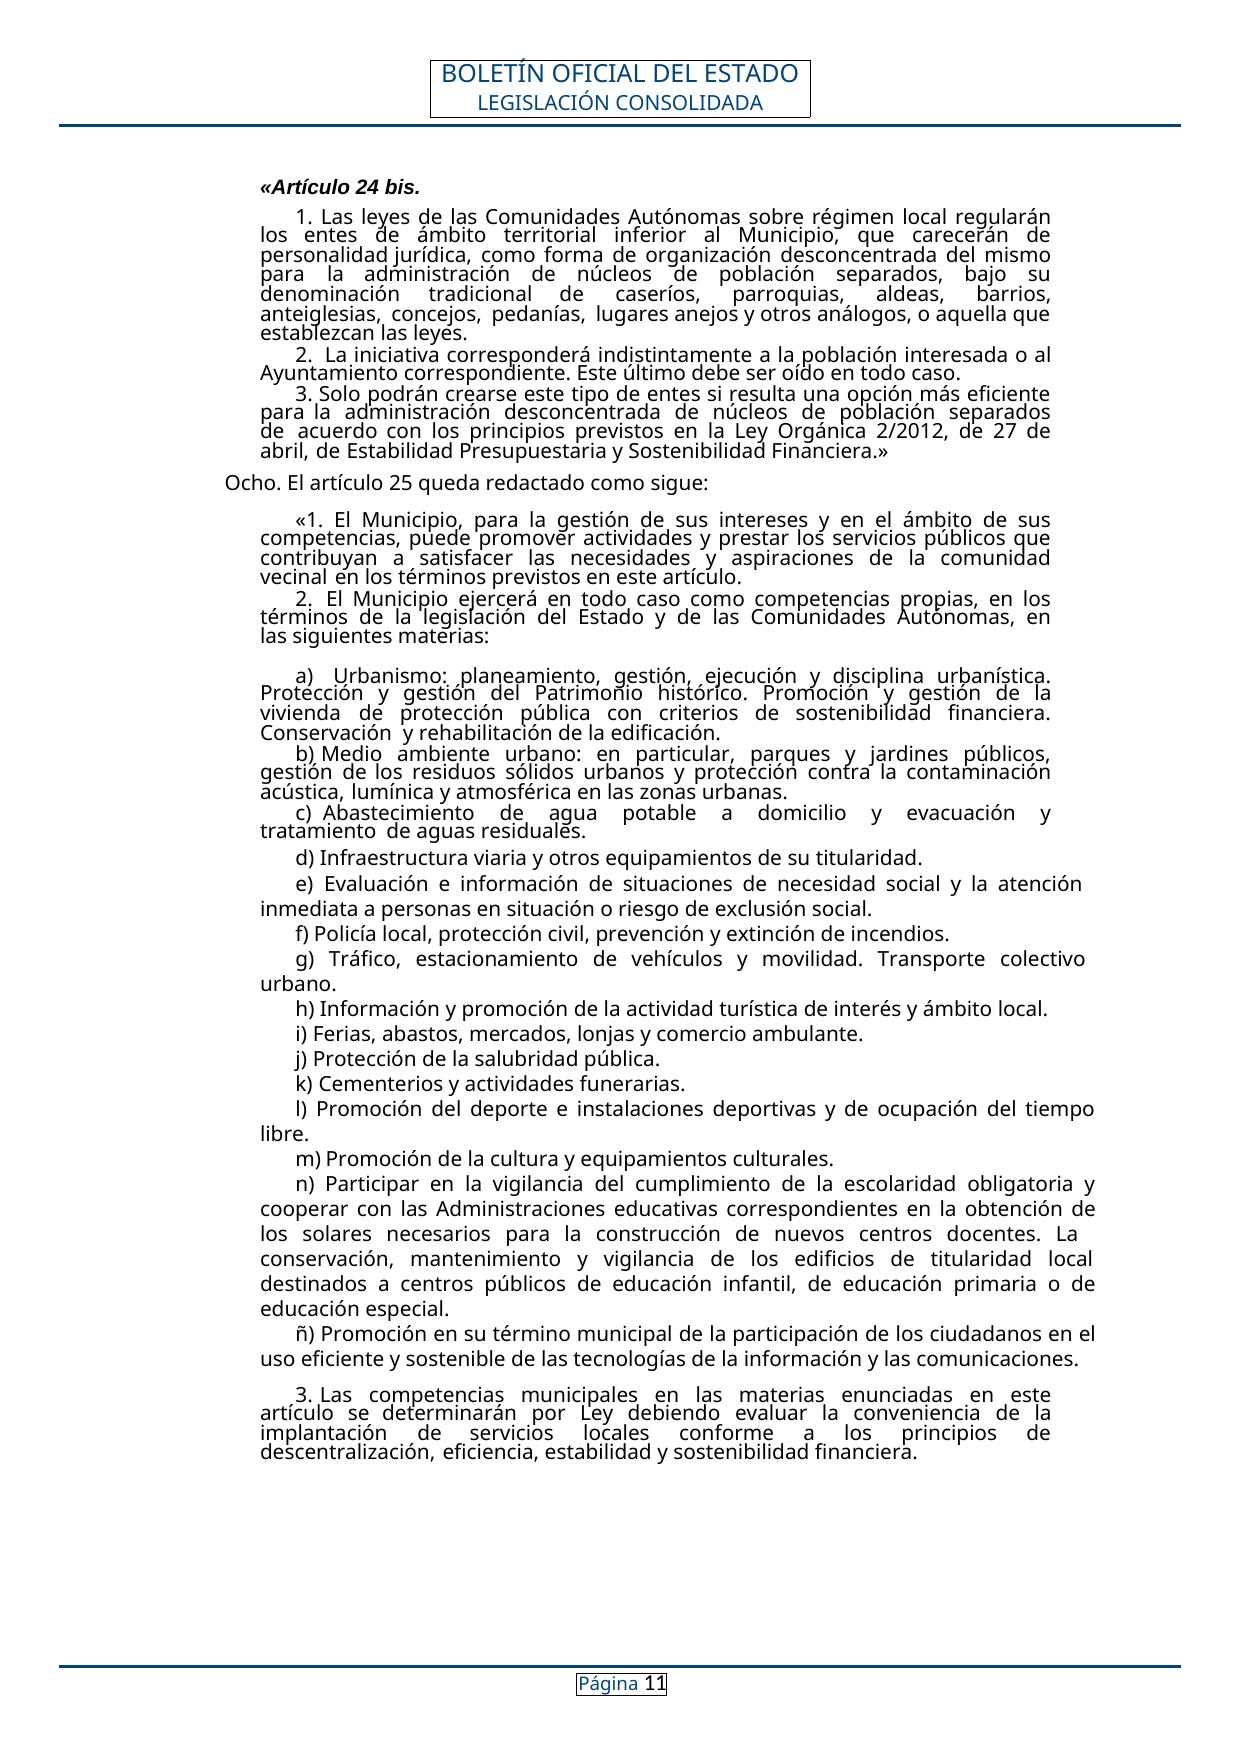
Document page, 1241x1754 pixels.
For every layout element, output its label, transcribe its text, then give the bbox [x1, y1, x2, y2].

list Promoción de la cultura y equipamientos culturales. [295, 1146, 1194, 1171]
list Participar en la vigilancia del cumplimiento de la escolaridad obligatoria y [295, 1171, 1194, 1196]
list Promoción del deporte e instalaciones deportivas y de ocupación del tiempo [295, 1096, 1194, 1121]
list Urbanismo: planeamiento, gestión, ejecución y disciplina urbanística. Protección y gestión del Patrimonio histórico. Promoción y gestión de la vivienda de protección pública con criterios de sostenibilidad financiera. Conservación y rehabilitación de la edificación. [260, 668, 1051, 746]
text los solares necesarios para la construcción de nuevos centros docentes. La [260, 1221, 1194, 1246]
list Las competencias municipales en las materias enunciadas en este artículo se determinarán por Ley debiendo evaluar la conveniencia de la implantación de servicios locales conforme a los principios de descentralización, eficiencia, estabilidad y sostenibilidad financiera. [260, 1387, 1051, 1466]
list Abastecimiento de agua potable a domicilio y evacuación y tratamiento de aguas residuales. [260, 805, 1051, 844]
text inmediata a personas en situación o riesgo de exclusión social. [260, 896, 1194, 921]
text cooperar con las Administraciones educativas correspondientes en la obtención de [260, 1196, 1194, 1221]
list Cementerios y actividades funerarias. [295, 1071, 1194, 1096]
text uso eficiente y sostenible de las tecnologías de la información y las comunicaciones. [260, 1346, 1194, 1371]
text destinados a centros públicos de educación infantil, de educación primaria o de [260, 1271, 1099, 1296]
text Ocho. El artículo 25 queda redactado como sigue: [224, 468, 1118, 496]
list Tráfico, estacionamiento de vehículos y movilidad. Transporte colectivo [295, 946, 1194, 971]
text educación especial. [260, 1296, 1194, 1321]
list Ferias, abastos, mercados, lonjas y comercio ambulante. [295, 1021, 1194, 1046]
list La iniciativa corresponderá indistintamente a la población interesada o al Ayuntamiento correspondiente. Este último debe ser oído en todo caso. [260, 347, 1051, 386]
text «1. El Municipio, para la gestión de sus intereses y en el ámbito de sus competencias, puede promover actividades y prestar los servicios públicos que contribuyan a satisfacer las necesidades y aspiraciones de la comunidad vecinal en los términos previstos en este artículo. [260, 512, 1051, 591]
text conservación, mantenimiento y vigilancia de los edificios de titularidad local [260, 1246, 1099, 1271]
list Protección de la salubridad pública. [295, 1046, 1194, 1071]
text libre. [260, 1121, 1194, 1146]
list El Municipio ejercerá en todo caso como competencias propias, en los términos de la legislación del Estado y de las Comunidades Autónomas, en las siguientes materias: [260, 591, 1051, 650]
list Solo podrán crearse este tipo de entes si resulta una opción más eficiente para la administración desconcentrada de núcleos de población separados de acuerdo con los principios previstos en la Ley Orgánica 2/2012, de 27 de abril, de Estabilidad Presupuestaria y Sostenibilidad Financiera.» [260, 386, 1051, 465]
list Policía local, protección civil, prevención y extinción de incendios. [295, 921, 1194, 946]
list Información y promoción de la actividad turística de interés y ámbito local. [295, 996, 1194, 1021]
list Evaluación e información de situaciones de necesidad social y la atención [295, 871, 1194, 896]
text ñ) Promoción en su término municipal de la participación de los ciudadanos en el [295, 1321, 1194, 1346]
subtitle «Artículo 24 bis. [260, 174, 1177, 198]
list Infraestructura viaria y otros equipamientos de su titularidad. [295, 844, 1194, 871]
list Medio ambiente urbano: en particular, parques y jardines públicos, gestión de los residuos sólidos urbanos y protección contra la contaminación acústica, lumínica y atmosférica en las zonas urbanas. [260, 746, 1051, 805]
list Las leyes de las Comunidades Autónomas sobre régimen local regularán los entes de ámbito territorial inferior al Municipio, que carecerán de personalidad jurídica, como forma de organización desconcentrada del mismo para la administración de núcleos de población separados, bajo su denominación tradicional de caseríos, parroquias, aldeas, barrios, anteiglesias, concejos, pedanías, lugares anejos y otros análogos, o aquella que establezcan las leyes. [260, 209, 1051, 347]
text urbano. [260, 971, 1194, 996]
